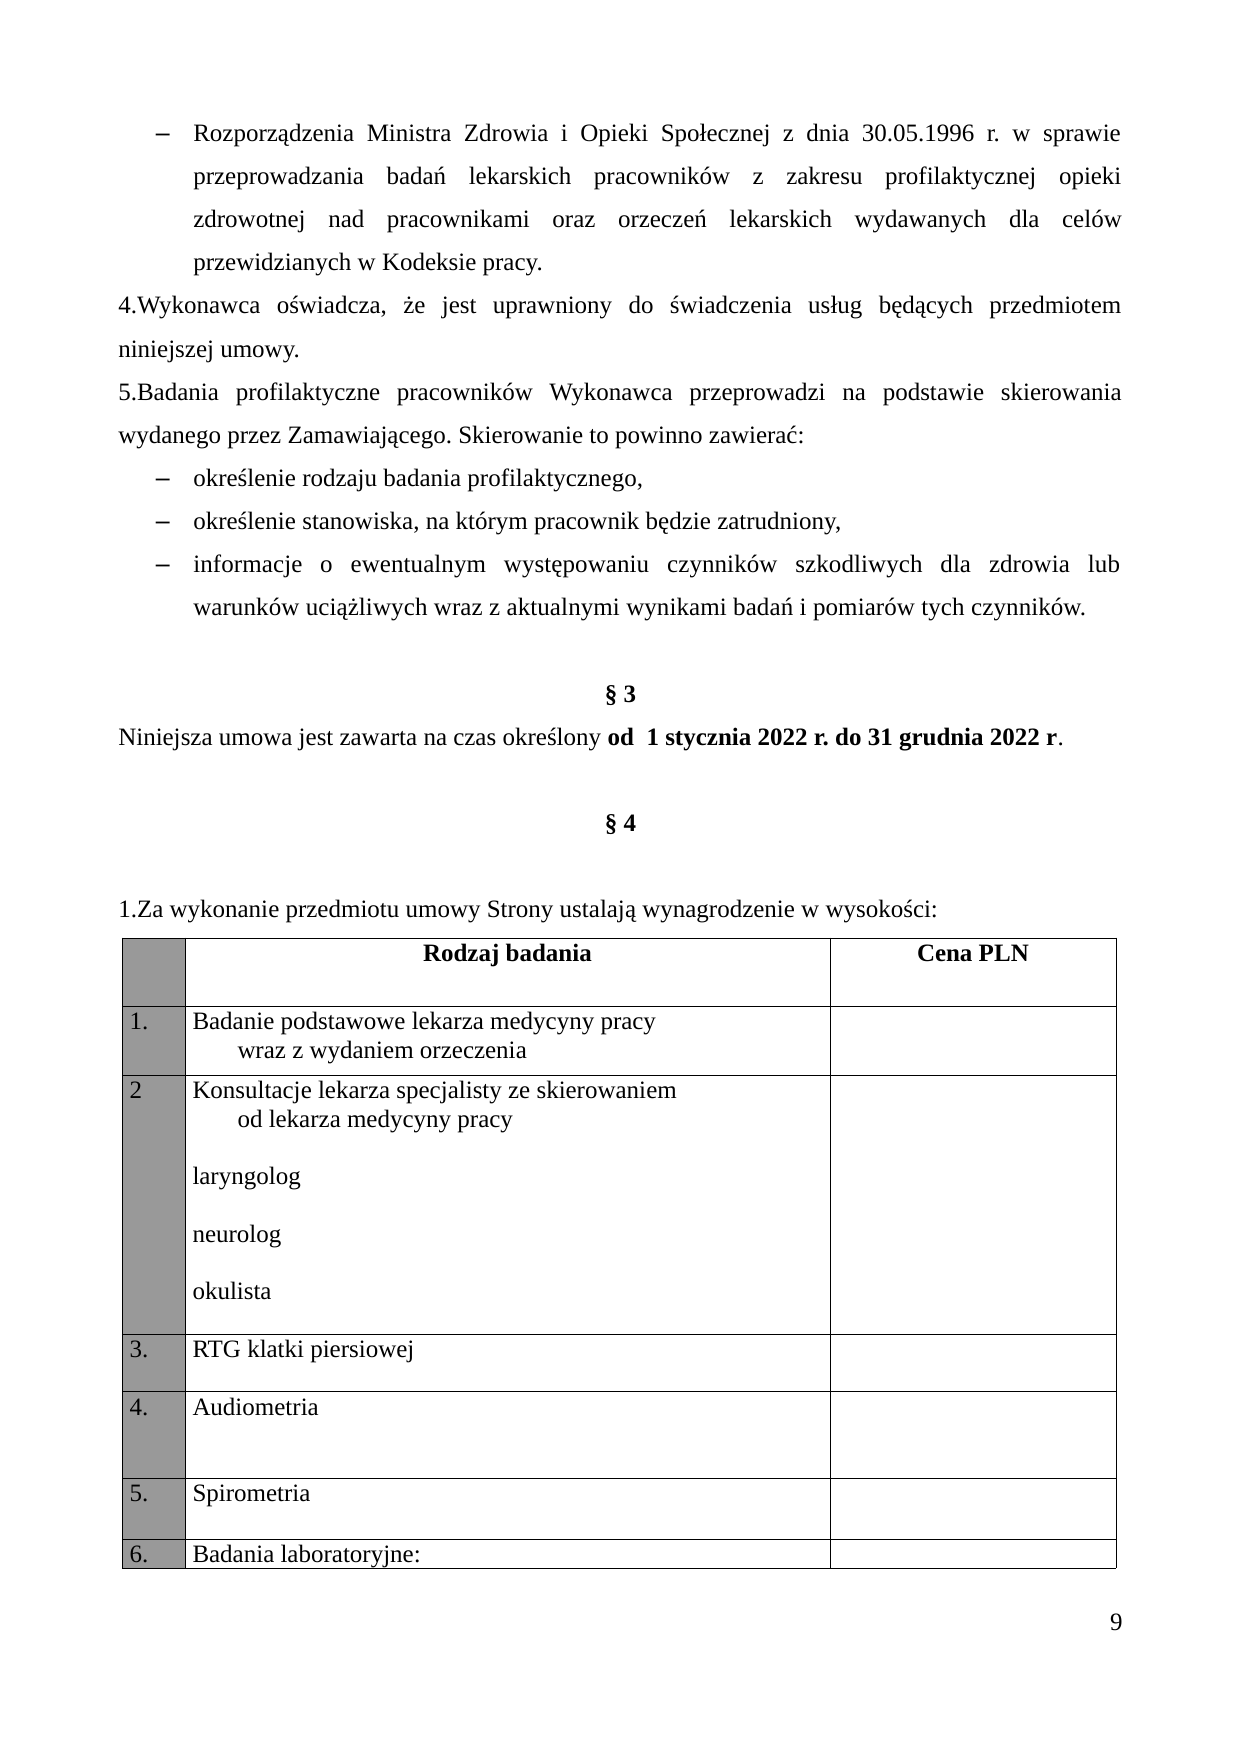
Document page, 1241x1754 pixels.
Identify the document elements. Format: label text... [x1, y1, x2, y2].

list określenie stanowiska, na którym pracownik będzie zatrudniony, [156, 506, 1122, 535]
list Rozporządzenia Ministra Zdrowia i Opieki Społecznej z dnia 30.05.1996 r. w sprawie przeprowadzania badań lekarskich pracowników z zakresu profilaktycznej opieki zdrowotnej nad pracownikami oraz orzeczeń lekarskich wydawanych dla celów przewidzianych w Kodeksie pracy. [156, 118, 1122, 276]
table_cell [831, 1007, 1116, 1075]
table_cell Badanie podstawowe lekarza medycyny pracy wraz z wydaniem orzeczenia [186, 1007, 830, 1075]
table_header [123, 939, 185, 1006]
table_cell 2 [123, 1076, 185, 1334]
table_cell 3. [123, 1335, 185, 1391]
table_cell Spirometria [186, 1479, 830, 1539]
table_cell Audiometria [186, 1392, 830, 1478]
list informacje o ewentualnym występowaniu czynników szkodliwych dla zdrowia lub warunków uciążliwych wraz z aktualnymi wynikami badań i pomiarów tych czynników. [156, 549, 1122, 621]
table_cell RTG klatki piersiowej [186, 1335, 830, 1391]
list określenie rodzaju badania profilaktycznego, [156, 463, 1122, 492]
text § 3 [118, 679, 1122, 707]
table_cell [831, 1392, 1116, 1478]
table_cell 1. [123, 1007, 185, 1075]
table_cell [831, 1335, 1116, 1391]
table_cell [831, 1540, 1116, 1568]
table_header Cena PLN [831, 939, 1116, 1006]
text Niniejsza umowa jest zawarta na czas określony od 1 stycznia 2022 r. do 31 grudnia 2022 r. [118, 722, 1122, 751]
table_cell 5. [123, 1479, 185, 1539]
list 1.Za wykonanie przedmiotu umowy Strony ustalają wynagrodzenie w wysokości: [118, 894, 1122, 923]
text § 4 [118, 808, 1122, 837]
table_cell [831, 1076, 1116, 1334]
table_cell [831, 1479, 1116, 1539]
table_cell 4. [123, 1392, 185, 1478]
table_cell Badania laboratoryjne: [186, 1540, 830, 1568]
text 4.Wykonawca oświadcza, że jest uprawniony do świadczenia usług będących przedmiotem niniejszej umowy. [118, 291, 1122, 362]
table_header Rodzaj badania [186, 939, 830, 1006]
table_cell 6. [123, 1540, 185, 1568]
text 5.Badania profilaktyczne pracowników Wykonawca przeprowadzi na podstawie skierowania wydanego przez Zamawiającego. Skierowanie to powinno zawierać: [118, 377, 1122, 449]
table_cell Konsultacje lekarza specjalisty ze skierowaniem od lekarza medycyny pracy laryngolog neurolog okulista [186, 1076, 830, 1334]
